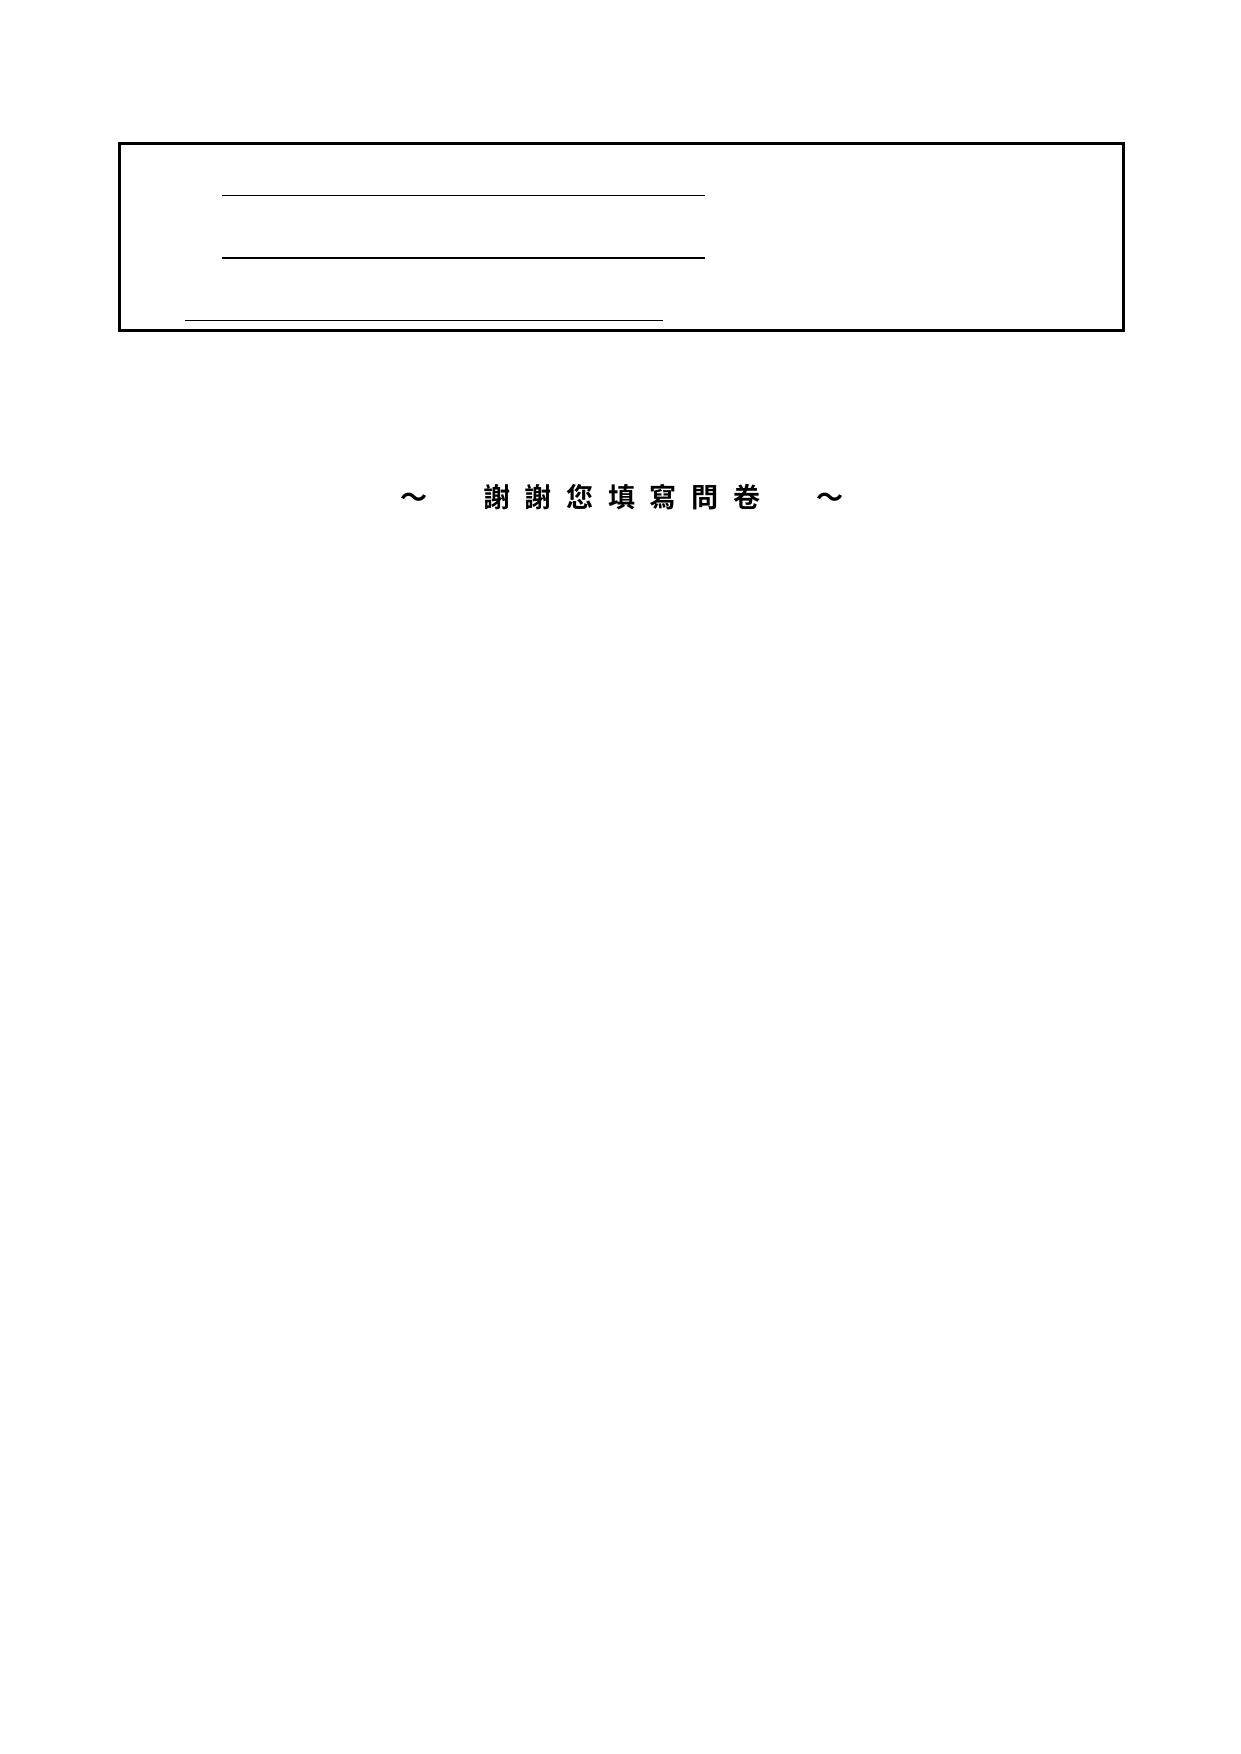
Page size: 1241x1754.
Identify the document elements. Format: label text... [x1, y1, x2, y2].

text ～ 謝謝您填寫問卷 ～ [122, 454, 1122, 517]
table_cell [121, 145, 1122, 329]
